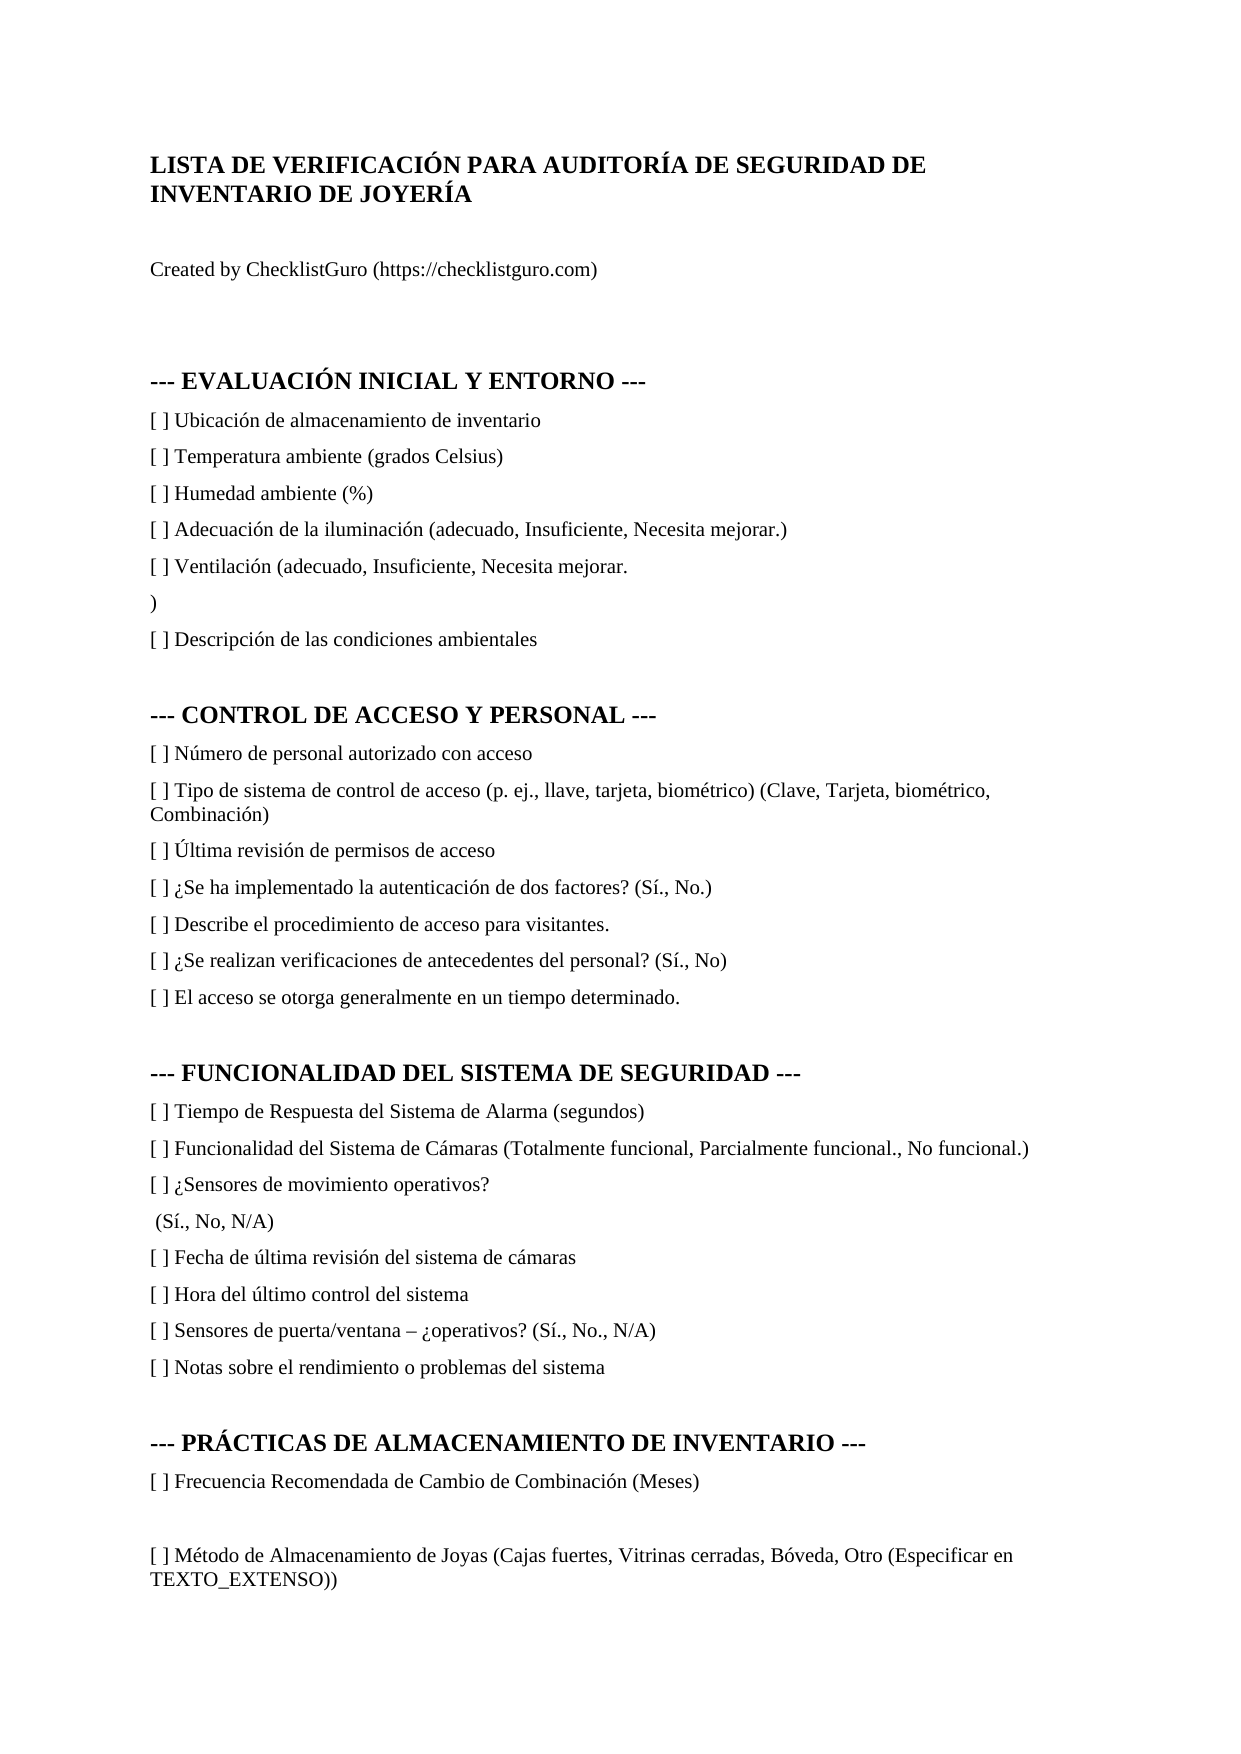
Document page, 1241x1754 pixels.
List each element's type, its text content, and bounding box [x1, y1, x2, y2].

text Created by ChecklistGuro (https://checklistguro.com) [150, 257, 1090, 281]
text ) [150, 590, 1090, 614]
text [ ] Método de Almacenamiento de Joyas (Cajas fuertes, Vitrinas cerradas, Bóveda, Otro (Especificar en TEXTO_EXTENSO)) [150, 1542, 1090, 1591]
text [ ] Notas sobre el rendimiento o problemas del sistema [150, 1355, 1090, 1379]
text [ ] Sensores de puerta/ventana – ¿operativos? (Sí., No., N/A) [150, 1318, 1090, 1342]
text [ ] Describe el procedimiento de acceso para visitantes. [150, 912, 1090, 936]
text [ ] Humedad ambiente (%) [150, 481, 1090, 505]
text [ ] Ventilación (adecuado, Insuficiente, Necesita mejorar. [150, 554, 1090, 578]
text [ ] Frecuencia Recomendada de Cambio de Combinación (Meses) [150, 1469, 1090, 1493]
text --- PRÁCTICAS DE ALMACENAMIENTO DE INVENTARIO --- [150, 1428, 1090, 1457]
text [ ] Ubicación de almacenamiento de inventario [150, 407, 1090, 432]
text [ ] Fecha de última revisión del sistema de cámaras [150, 1245, 1090, 1269]
text [ ] Adecuación de la iluminación (adecuado, Insuficiente, Necesita mejorar.) [150, 517, 1090, 541]
text [ ] ¿Se ha implementado la autenticación de dos factores? (Sí., No.) [150, 875, 1090, 899]
text [ ] ¿Se realizan verificaciones de antecedentes del personal? (Sí., No) [150, 948, 1090, 972]
text [ ] Número de personal autorizado con acceso [150, 741, 1090, 765]
text --- CONTROL DE ACCESO Y PERSONAL --- [150, 700, 1090, 729]
text (Sí., No, N/A) [150, 1209, 1090, 1233]
text [ ] El acceso se otorga generalmente en un tiempo determinado. [150, 985, 1090, 1009]
text [ ] Última revisión de permisos de acceso [150, 838, 1090, 862]
text [ ] Funcionalidad del Sistema de Cámaras (Totalmente funcional, Parcialmente funcional., No funcional.) [150, 1136, 1090, 1160]
text [ ] Descripción de las condiciones ambientales [150, 627, 1090, 651]
text [ ] ¿Sensores de movimiento operativos? [150, 1172, 1090, 1196]
text --- EVALUACIÓN INICIAL Y ENTORNO --- [150, 366, 1090, 395]
text [ ] Tiempo de Respuesta del Sistema de Alarma (segundos) [150, 1099, 1090, 1123]
text [ ] Hora del último control del sistema [150, 1282, 1090, 1306]
text LISTA DE VERIFICACIÓN PARA AUDITORÍA DE SEGURIDAD DE INVENTARIO DE JOYERÍA [150, 150, 1090, 207]
text [ ] Temperatura ambiente (grados Celsius) [150, 444, 1090, 468]
text [ ] Tipo de sistema de control de acceso (p. ej., llave, tarjeta, biométrico) (Clave, Tarjeta, biométrico, Combinación) [150, 778, 1090, 826]
text --- FUNCIONALIDAD DEL SISTEMA DE SEGURIDAD --- [150, 1058, 1090, 1087]
